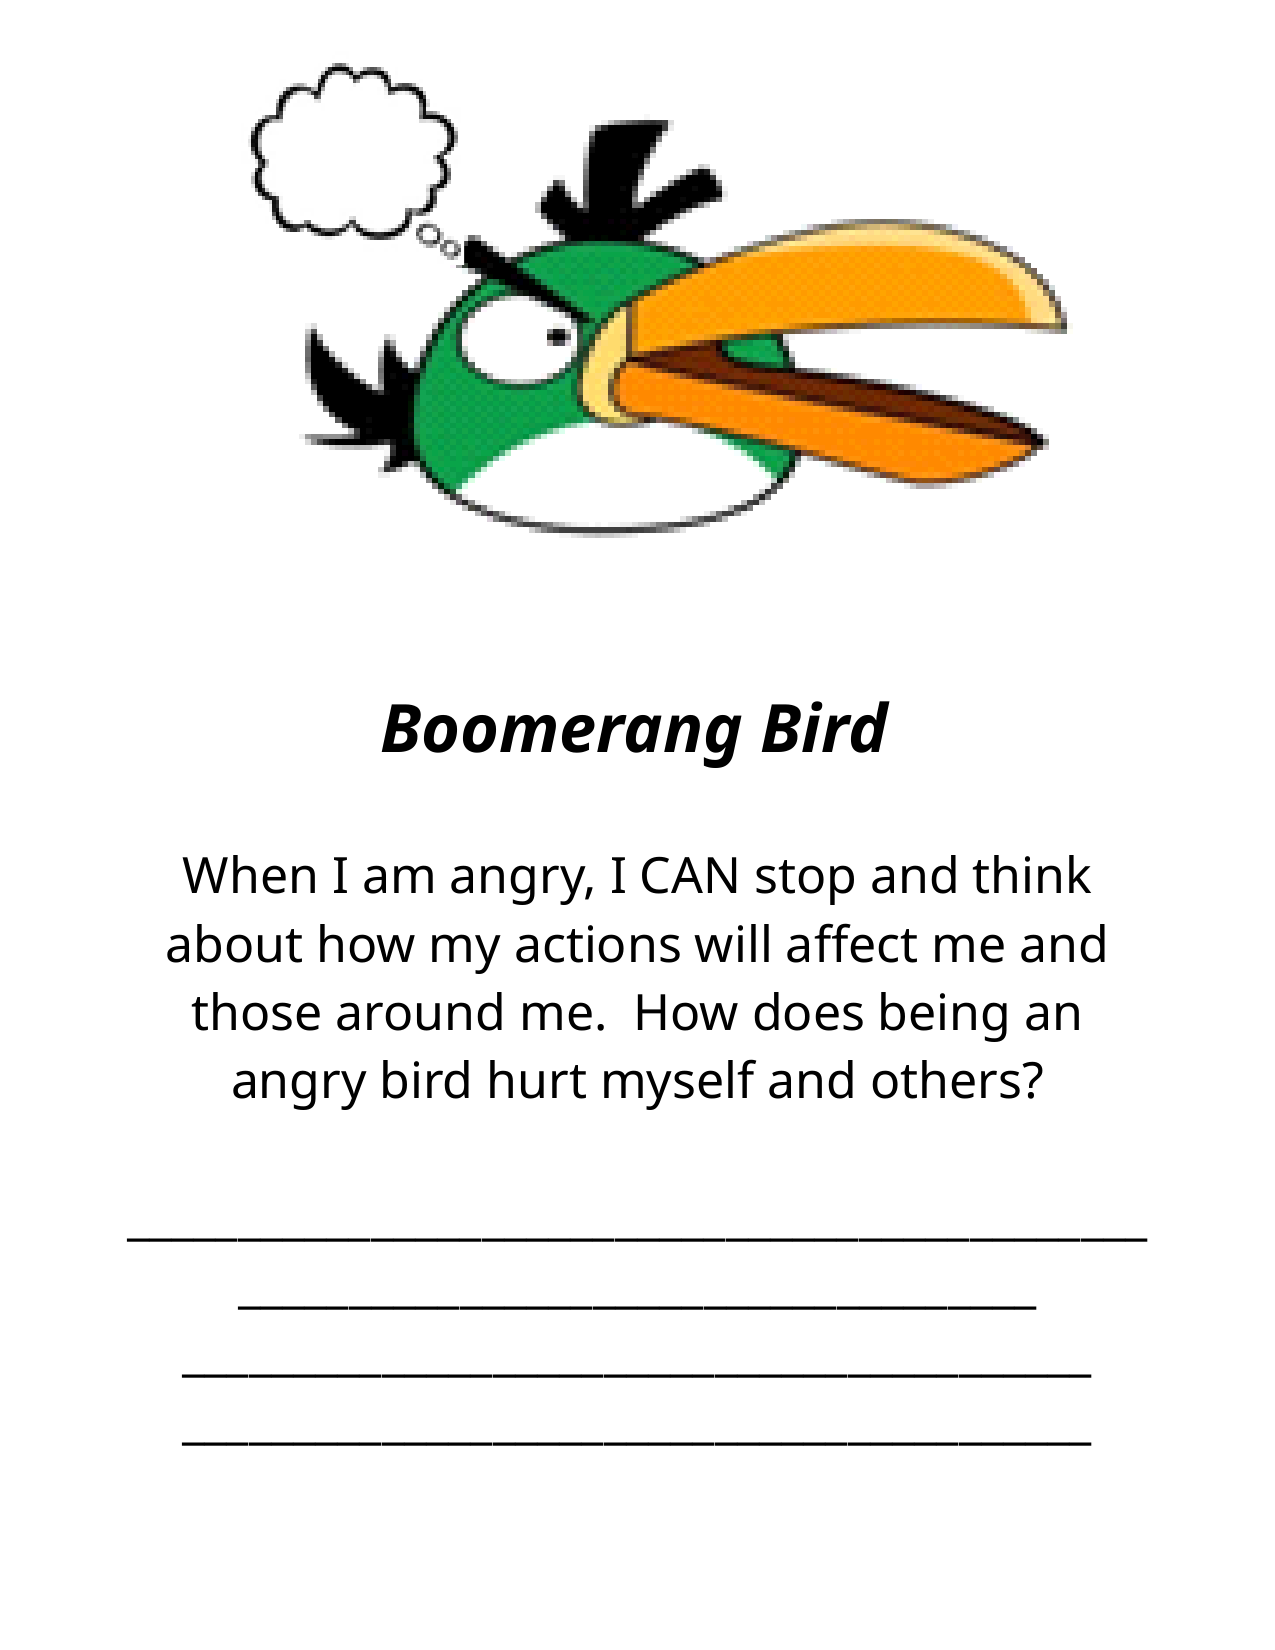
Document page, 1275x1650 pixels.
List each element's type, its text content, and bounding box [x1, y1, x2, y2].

text Boomerang Bird [118, 118, 1157, 772]
text __________________________________________________________________________________ [118, 1181, 1157, 1317]
text _________________________________________ [118, 1386, 1157, 1454]
text When I am angry, I CAN stop and think about how my actions will affect me and those around me. How does being an angry bird hurt myself and others? [118, 841, 1157, 1113]
text _________________________________________ [118, 1317, 1157, 1386]
